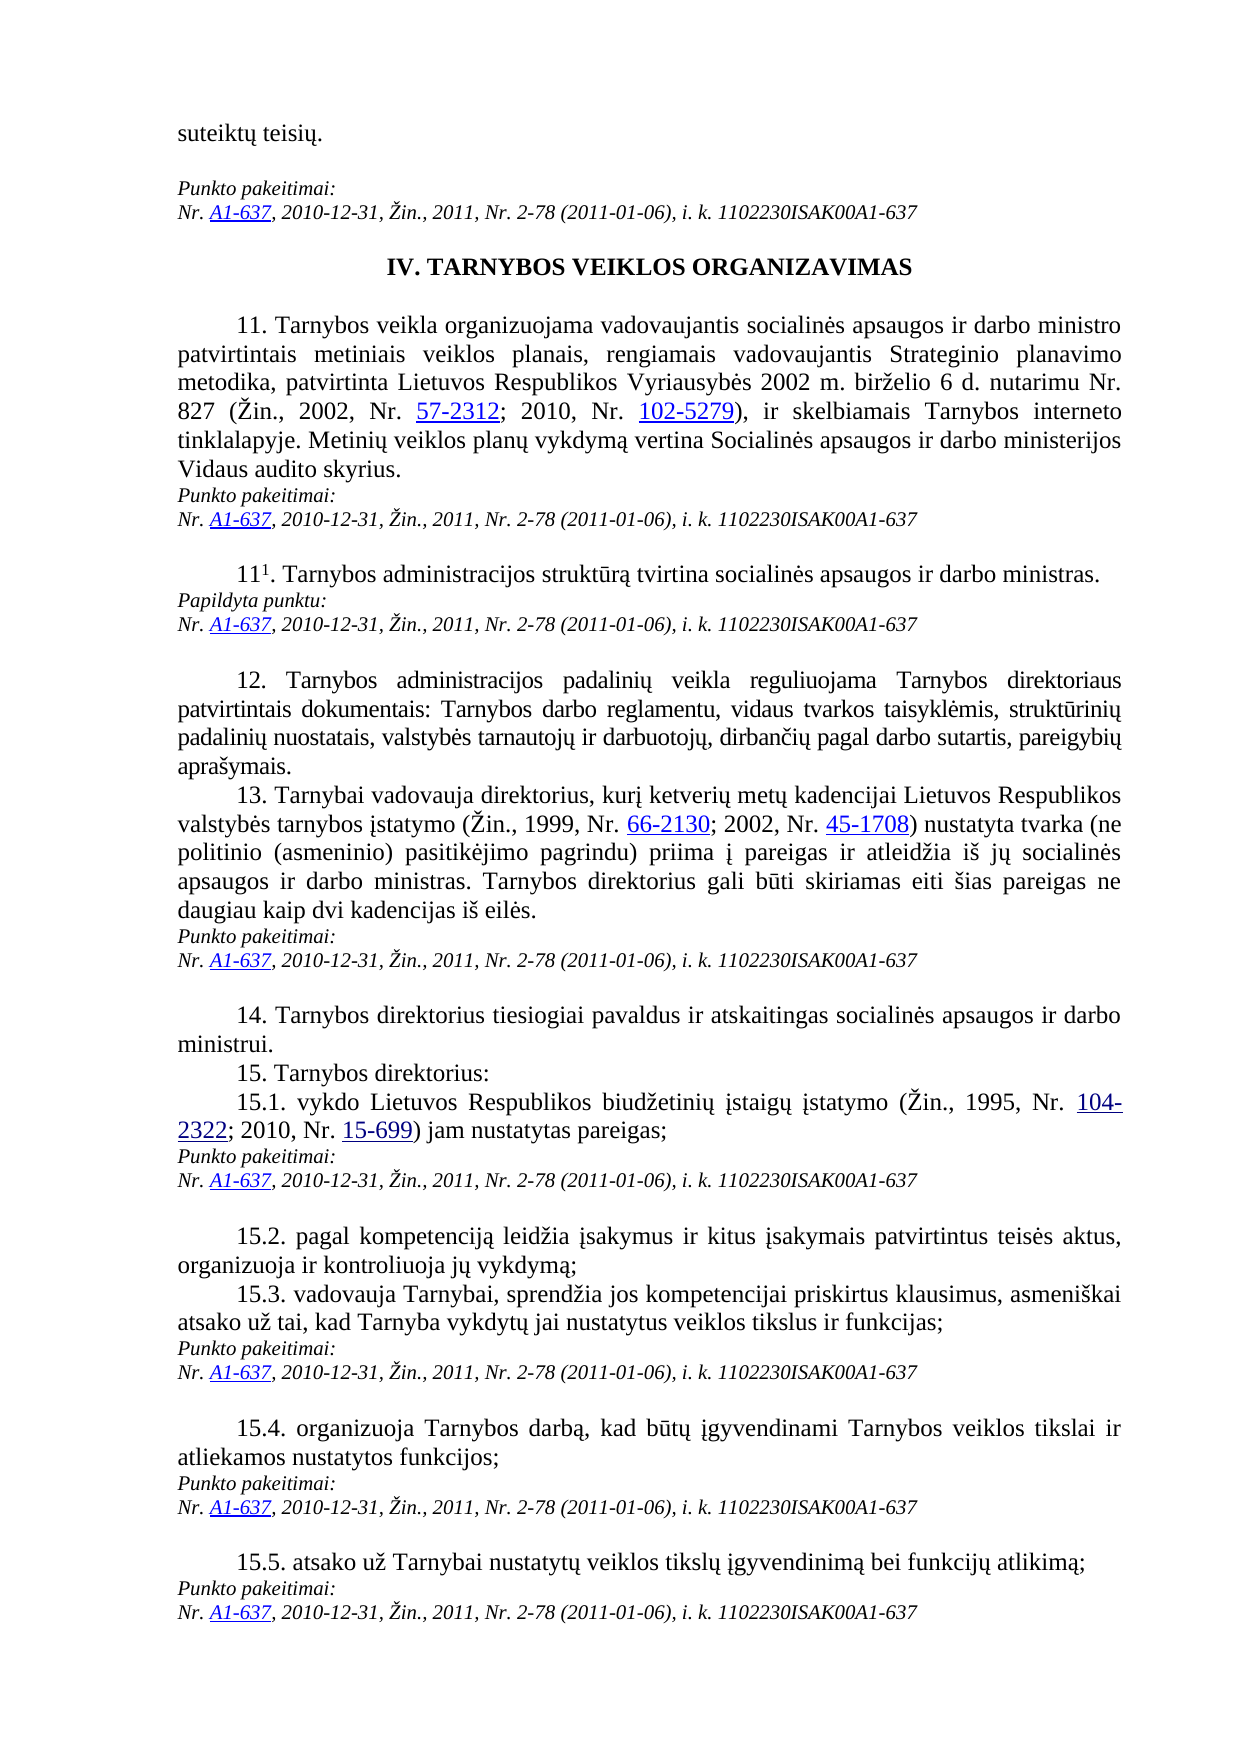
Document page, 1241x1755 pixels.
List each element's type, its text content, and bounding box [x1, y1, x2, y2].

text Punkto pakeitimai: [177, 1144, 1122, 1168]
text 15. Tarnybos direktorius: [177, 1058, 1122, 1087]
text 14. Tarnybos direktorius tiesiogiai pavaldus ir atskaitingas socialinės apsaugos ir darbo ministrui. [177, 1001, 1122, 1058]
text Nr. A1-637, 2010-12-31, Žin., 2011, Nr. 2-78 (2011-01-06), i. k. 1102230ISAK00A1-637 [177, 1360, 1122, 1384]
text Nr. A1-637, 2010-12-31, Žin., 2011, Nr. 2-78 (2011-01-06), i. k. 1102230ISAK00A1-637 [177, 507, 1122, 531]
text 13. Tarnybai vadovauja direktorius, kurį ketverių metų kadencijai Lietuvos Respublikos valstybės tarnybos įstatymo (Žin., 1999, Nr. 66-2130; 2002, Nr. 45-1708) nustatyta tvarka (ne politinio (asmeninio) pasitikėjimo pagrindu) priima į pareigas ir atleidžia iš jų socialinės apsaugos ir darbo ministras. Tarnybos direktorius gali būti skiriamas eiti šias pareigas ne daugiau kaip dvi kadencijas iš eilės. [177, 780, 1122, 924]
text Nr. A1-637, 2010-12-31, Žin., 2011, Nr. 2-78 (2011-01-06), i. k. 1102230ISAK00A1-637 [177, 1168, 1122, 1192]
text IV. TARNYBOS VEIKLOS ORGANIZAVIMAS [177, 252, 1122, 281]
text Punkto pakeitimai: [177, 176, 1122, 200]
text 15.1. vykdo Lietuvos Respublikos biudžetinių įstaigų įstatymo (Žin., 1995, Nr. 104-2322; 2010, Nr. 15-699) jam nustatytas pareigas; [177, 1087, 1122, 1144]
text Papildyta punktu: [177, 588, 1122, 612]
text Punkto pakeitimai: [177, 1576, 1122, 1600]
text Nr. A1-637, 2010-12-31, Žin., 2011, Nr. 2-78 (2011-01-06), i. k. 1102230ISAK00A1-637 [177, 200, 1122, 224]
text 15.3. vadovauja Tarnybai, sprendžia jos kompetencijai priskirtus klausimus, asmeniškai atsako už tai, kad Tarnyba vykdytų jai nustatytus veiklos tikslus ir funkcijas; [177, 1279, 1122, 1336]
text Punkto pakeitimai: [177, 924, 1122, 948]
text Nr. A1-637, 2010-12-31, Žin., 2011, Nr. 2-78 (2011-01-06), i. k. 1102230ISAK00A1-637 [177, 612, 1122, 636]
text suteiktų teisių. [177, 118, 1122, 147]
text 12. Tarnybos administracijos padalinių veikla reguliuojama Tarnybos direktoriaus patvirtintais dokumentais: Tarnybos darbo reglamentu, vidaus tvarkos taisyklėmis, struktūrinių padalinių nuostatais, valstybės tarnautojų ir darbuotojų, dirbančių pagal darbo sutartis, pareigybių aprašymais. [177, 665, 1122, 780]
text Punkto pakeitimai: [177, 1336, 1122, 1360]
text Nr. A1-637, 2010-12-31, Žin., 2011, Nr. 2-78 (2011-01-06), i. k. 1102230ISAK00A1-637 [177, 1600, 1122, 1624]
text Punkto pakeitimai: [177, 482, 1122, 507]
text 15.2. pagal kompetenciją leidžia įsakymus ir kitus įsakymais patvirtintus teisės aktus, organizuoja ir kontroliuoja jų vykdymą; [177, 1221, 1122, 1279]
text 11. Tarnybos veikla organizuojama vadovaujantis socialinės apsaugos ir darbo ministro patvirtintais metiniais veiklos planais, rengiamais vadovaujantis Strateginio planavimo metodika, patvirtinta Lietuvos Respublikos Vyriausybės 2002 m. birželio 6 d. nutarimu Nr. 827 (Žin., 2002, Nr. 57-2312; 2010, Nr. 102-5279), ir skelbiamais Tarnybos interneto tinklalapyje. Metinių veiklos planų vykdymą vertina Socialinės apsaugos ir darbo ministerijos Vidaus audito skyrius. [177, 310, 1122, 482]
text Nr. A1-637, 2010-12-31, Žin., 2011, Nr. 2-78 (2011-01-06), i. k. 1102230ISAK00A1-637 [177, 1495, 1122, 1519]
text 111. Tarnybos administracijos struktūrą tvirtina socialinės apsaugos ir darbo ministras. [177, 559, 1122, 588]
text 15.4. organizuoja Tarnybos darbą, kad būtų įgyvendinami Tarnybos veiklos tikslai ir atliekamos nustatytos funkcijos; [177, 1413, 1122, 1471]
text Nr. A1-637, 2010-12-31, Žin., 2011, Nr. 2-78 (2011-01-06), i. k. 1102230ISAK00A1-637 [177, 948, 1122, 972]
text 15.5. atsako už Tarnybai nustatytų veiklos tikslų įgyvendinimą bei funkcijų atlikimą; [177, 1547, 1122, 1576]
text Punkto pakeitimai: [177, 1471, 1122, 1495]
